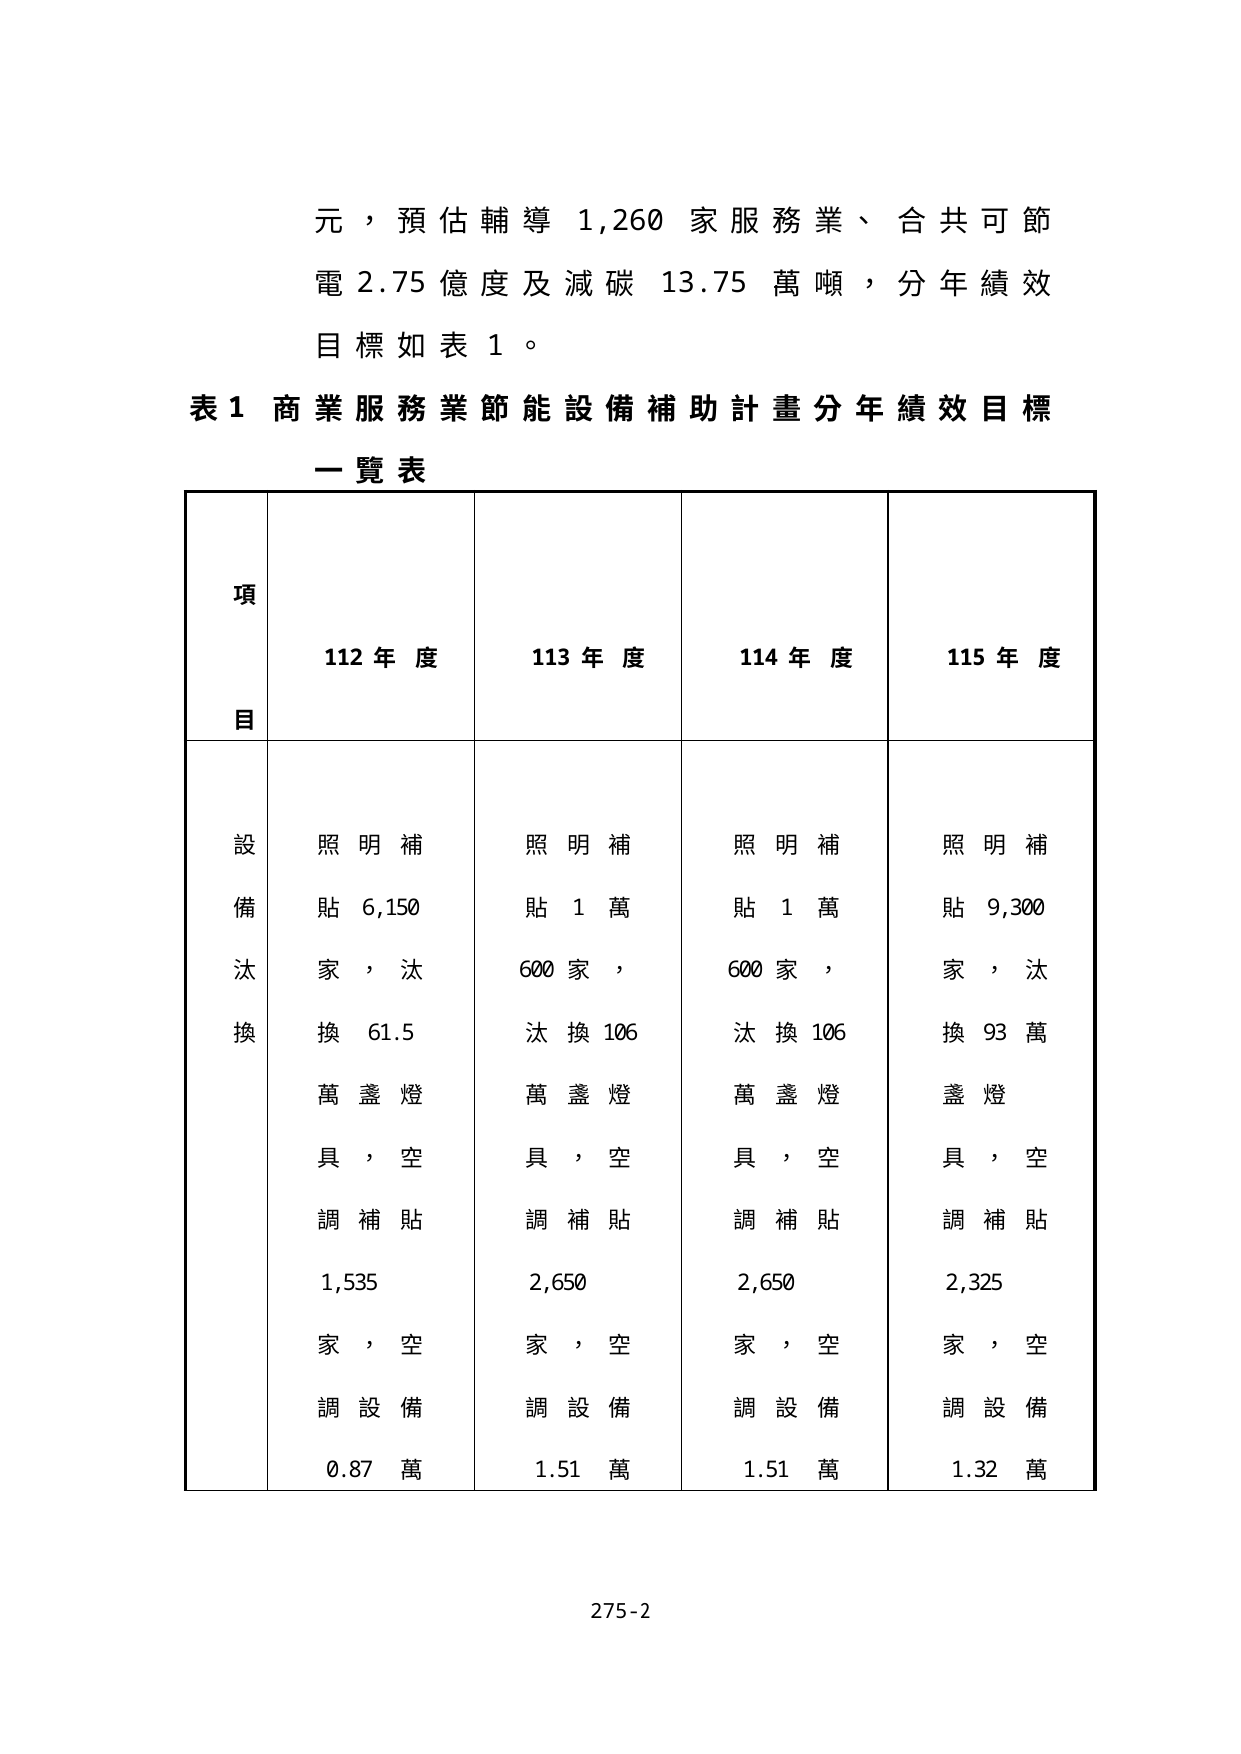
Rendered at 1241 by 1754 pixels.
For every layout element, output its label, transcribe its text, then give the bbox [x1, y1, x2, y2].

text 元，預估輔導1,260家服務業、合共可節電2.75億度及減碳13.75萬噸，分年績效目標如表1。 [271, 177, 1058, 365]
text 表1 商業服務業節能設備補助計畫分年績效目標一覽表 [173, 365, 1058, 490]
table_cell 照明補貼9,300家，汰換93萬盞燈具，空調補貼2,325家，空調設備1.32萬 [889, 741, 1093, 1490]
table_header 113年度 [475, 493, 681, 740]
table_cell 照明補貼1萬600家，汰換106萬盞燈具，空調補貼2,650家，空調設備1.51萬 [475, 741, 681, 1490]
table_cell 照明補貼6,150家，汰換61.5萬盞燈具，空調補貼1,535家，空調設備0.87萬 [268, 741, 474, 1490]
table_header 115年度 [889, 493, 1093, 740]
table_cell 設備汰換 [187, 741, 267, 1490]
table_header 114年度 [682, 493, 887, 740]
table_header 項 目 [187, 493, 267, 740]
table_cell 照明補貼1萬600家，汰換106萬盞燈具，空調補貼2,650家，空調設備1.51萬 [682, 741, 887, 1490]
table_header 112年度 [268, 493, 474, 740]
